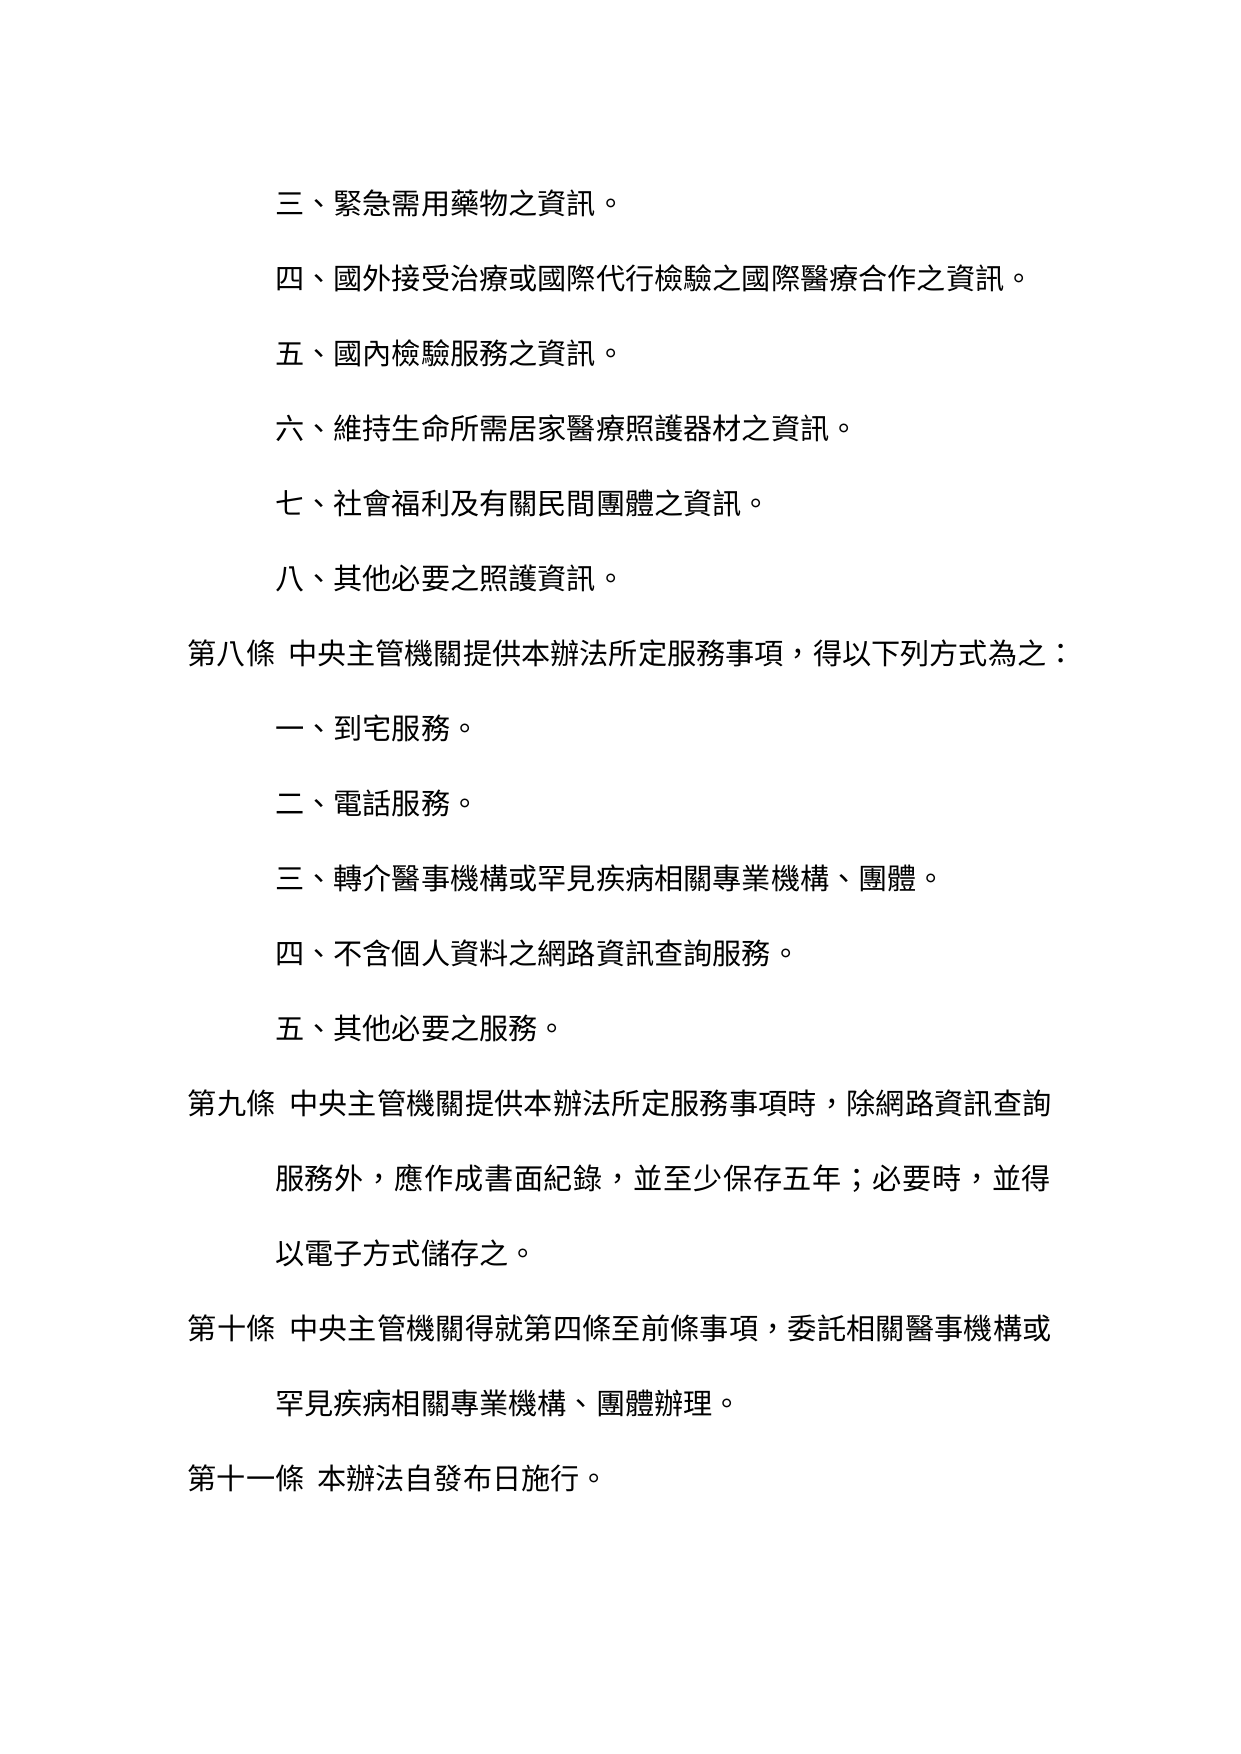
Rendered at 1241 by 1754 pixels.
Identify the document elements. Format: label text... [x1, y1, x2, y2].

text 八、其他必要之照護資訊。 [275, 539, 1053, 614]
text 六、維持生命所需居家醫療照護器材之資訊。 [275, 389, 1053, 464]
text 三、緊急需用藥物之資訊。 [275, 164, 1053, 239]
text 七、社會福利及有關民間團體之資訊。 [275, 464, 1053, 539]
text 三、轉介醫事機構或罕見疾病相關專業機構、團體。 [275, 839, 1053, 914]
text 第八條 中央主管機關提供本辦法所定服務事項，得以下列方式為之： [187, 614, 1053, 689]
text 四、不含個人資料之網路資訊查詢服務。 [275, 914, 1053, 989]
text 五、國內檢驗服務之資訊。 [275, 314, 1053, 389]
text 第十條 中央主管機關得就第四條至前條事項，委託相關醫事機構或罕見疾病相關專業機構、團體辦理。 [187, 1289, 1053, 1439]
text 四、國外接受治療或國際代行檢驗之國際醫療合作之資訊。 [275, 239, 1053, 314]
text 第十一條 本辦法自發布日施行。 [187, 1439, 1053, 1514]
text 一、到宅服務。 [275, 689, 1053, 764]
text 第九條 中央主管機關提供本辦法所定服務事項時，除網路資訊查詢服務外，應作成書面紀錄，並至少保存五年；必要時，並得以電子方式儲存之。 [187, 1064, 1053, 1289]
text 五、其他必要之服務。 [275, 989, 1053, 1064]
text 二、電話服務。 [275, 764, 1053, 839]
